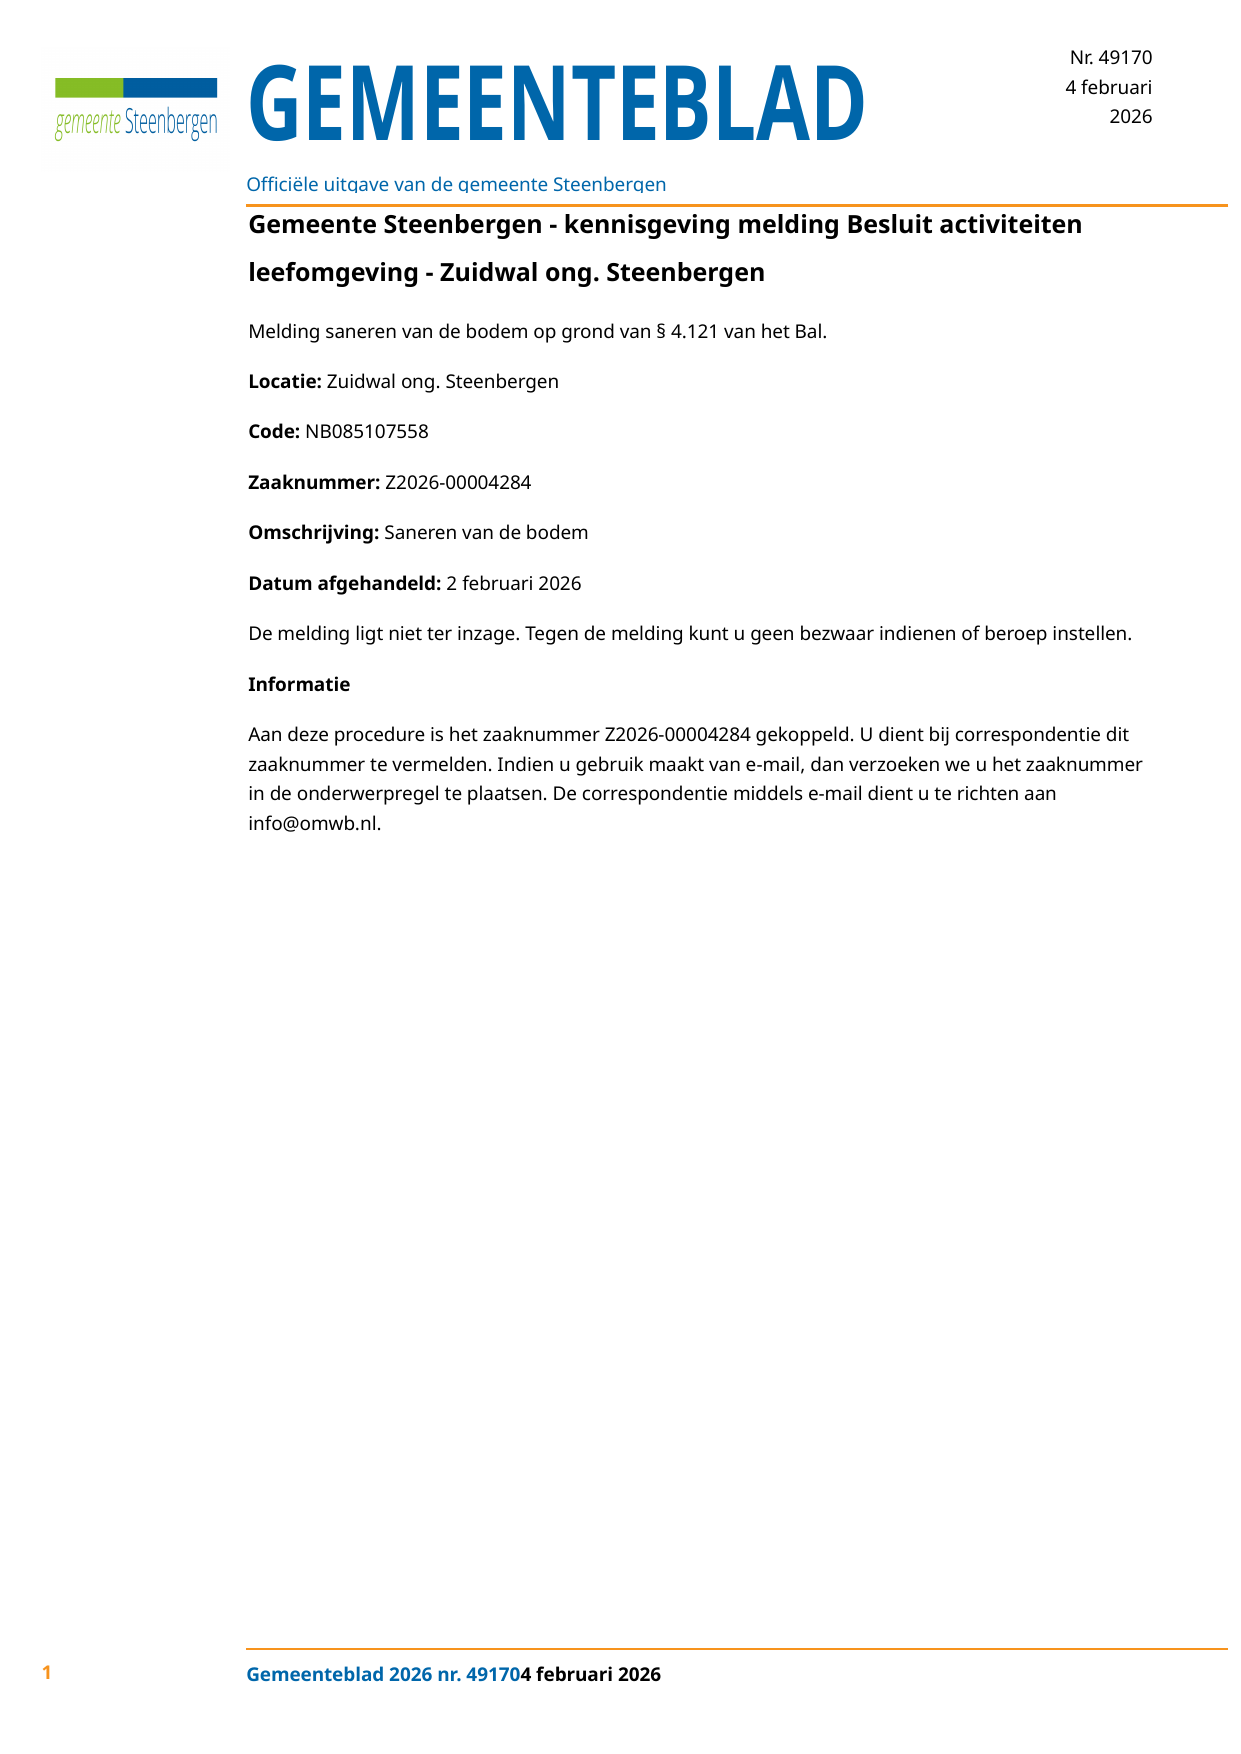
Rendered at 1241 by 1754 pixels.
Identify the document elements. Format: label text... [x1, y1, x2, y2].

text Omschrijving: Saneren van de bodem [248, 519, 1152, 545]
text Gemeente Steenbergen - kennisgeving melding Besluit activiteiten leefomgeving - Zuidwal ong. Steenbergen [248, 207, 1152, 288]
text Code: NB085107558 [248, 419, 1152, 444]
text Melding saneren van de bodem op grond van § 4.121 van het Bal. [248, 318, 1152, 344]
text De melding ligt niet ter inzage. Tegen de melding kunt u geen bezwaar indienen of beroep instellen. [248, 620, 1152, 646]
text Informatie [248, 671, 1152, 697]
text Locatie: Zuidwal ong. Steenbergen [248, 368, 1152, 394]
text Datum afgehandeld: 2 februari 2026 [248, 570, 1152, 596]
text Zaaknummer: Z2026-00004284 [248, 469, 1152, 495]
picture [41, 47, 231, 172]
text Aan deze procedure is het zaaknummer Z2026-00004284 gekoppeld. U dient bij correspondentie dit zaaknummer te vermelden. Indien u gebruik maakt van e-mail, dan verzoeken we u het zaaknummer in de onderwerpregel te plaatsen. De correspondentie middels e-mail dient u te richten aan info@omwb.nl. [248, 721, 1152, 836]
